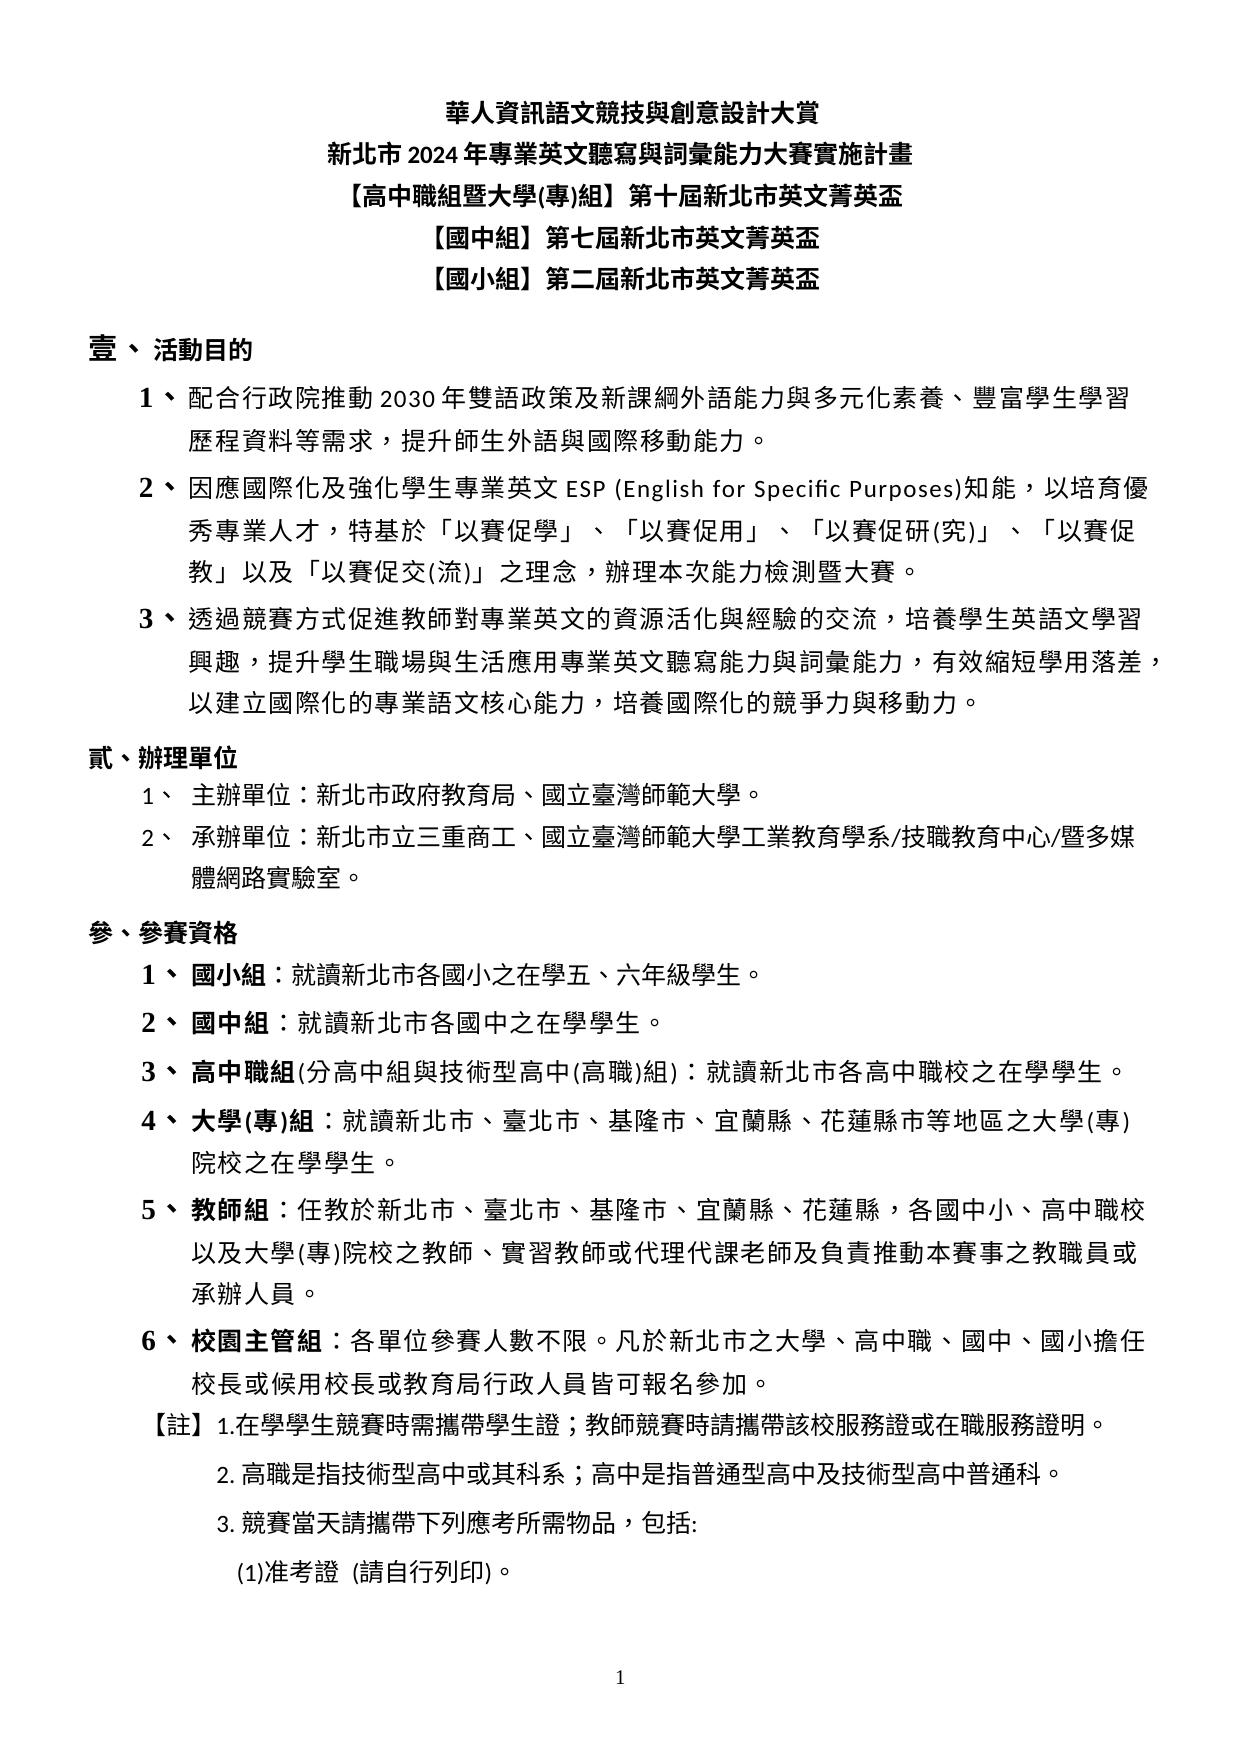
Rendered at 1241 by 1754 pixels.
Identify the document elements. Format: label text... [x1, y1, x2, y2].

table_header [794, 297, 1152, 325]
list 國小組：就讀新北市各國小之在學五、六年級學生。 [141, 950, 1152, 993]
text 【國小組】第二屆新北市英文菁英盃 [89, 255, 1152, 297]
text 新北市2024年專業英文聽寫與詞彙能力大賽實施計畫 [89, 130, 1152, 172]
list 高中職組(分高中組與技術型高中(高職)組)：就讀新北市各高中職校之在學學生。 [141, 1047, 1152, 1090]
text 3. 競賽當天請攜帶下列應考所需物品，包括: [216, 1503, 1152, 1539]
list 承辦單位：新北市立三重商工、國立臺灣師範大學工業教育學系/技職教育中心/暨多媒體網路實驗室。 [141, 817, 1152, 895]
text 【註】1.在學學生競賽時需攜帶學生證；教師競賽時請攜帶該校服務證或在職服務證明。 [141, 1406, 1152, 1442]
text (1)准考證 (請自行列印)。 [236, 1552, 1152, 1588]
text 貳、辦理單位 [89, 738, 1152, 775]
list 主辦單位：新北市政府教育局、國立臺灣師範大學。 [141, 775, 1152, 812]
text 參、參賽資格 [89, 913, 1152, 950]
list 大學(專)組：就讀新北市、臺北市、基隆市、宜蘭縣、花蓮縣市等地區之大學(專)院校之在學學生。 [141, 1096, 1152, 1180]
list 活動目的 [89, 325, 1152, 368]
text 2. 高職是指技術型高中或其科系；高中是指普通型高中及技術型高中普通科。 [216, 1454, 1152, 1491]
text 華人資訊語文競技與創意設計大賞 [114, 89, 1152, 130]
list 國中組：就讀新北市各國中之在學學生。 [141, 999, 1152, 1041]
list 因應國際化及強化學生專業英文ESP (English for Specific Purposes)知能，以培育優秀專業人才，特基於「以賽促學」、「以賽促用」、「以賽促研(究)」、「以賽促教」以及「以賽促交(流)」之理念，辦理本次能力檢測暨大賽。 [139, 463, 1152, 589]
text 【國中組】第七屆新北市英文菁英盃 [89, 214, 1152, 255]
list 透過競賽方式促進教師對專業英文的資源活化與經驗的交流，培養學生英語文學習興趣，提升學生職場與生活應用專業英文聽寫能力與詞彙能力，有效縮短學用落差，以建立國際化的專業語文核心能力，培養國際化的競爭力與移動力。 [139, 594, 1152, 720]
list 校園主管組：各單位參賽人數不限。凡於新北市之大學、高中職、國中、國小擔任校長或候用校長或教育局行政人員皆可報名參加。 [141, 1316, 1152, 1400]
list 教師組：任教於新北市、臺北市、基隆市、宜蘭縣、花蓮縣，各國中小、高中職校以及大學(專)院校之教師、實習教師或代理代課老師及負責推動本賽事之教職員或承辦人員。 [141, 1185, 1152, 1311]
list 配合行政院推動2030年雙語政策及新課綱外語能力與多元化素養、豐富學生學習歷程資料等需求，提升師生外語與國際移動能力。 [139, 374, 1152, 458]
text 【高中職組暨大學(專)組】第十屆新北市英文菁英盃 [89, 172, 1152, 214]
